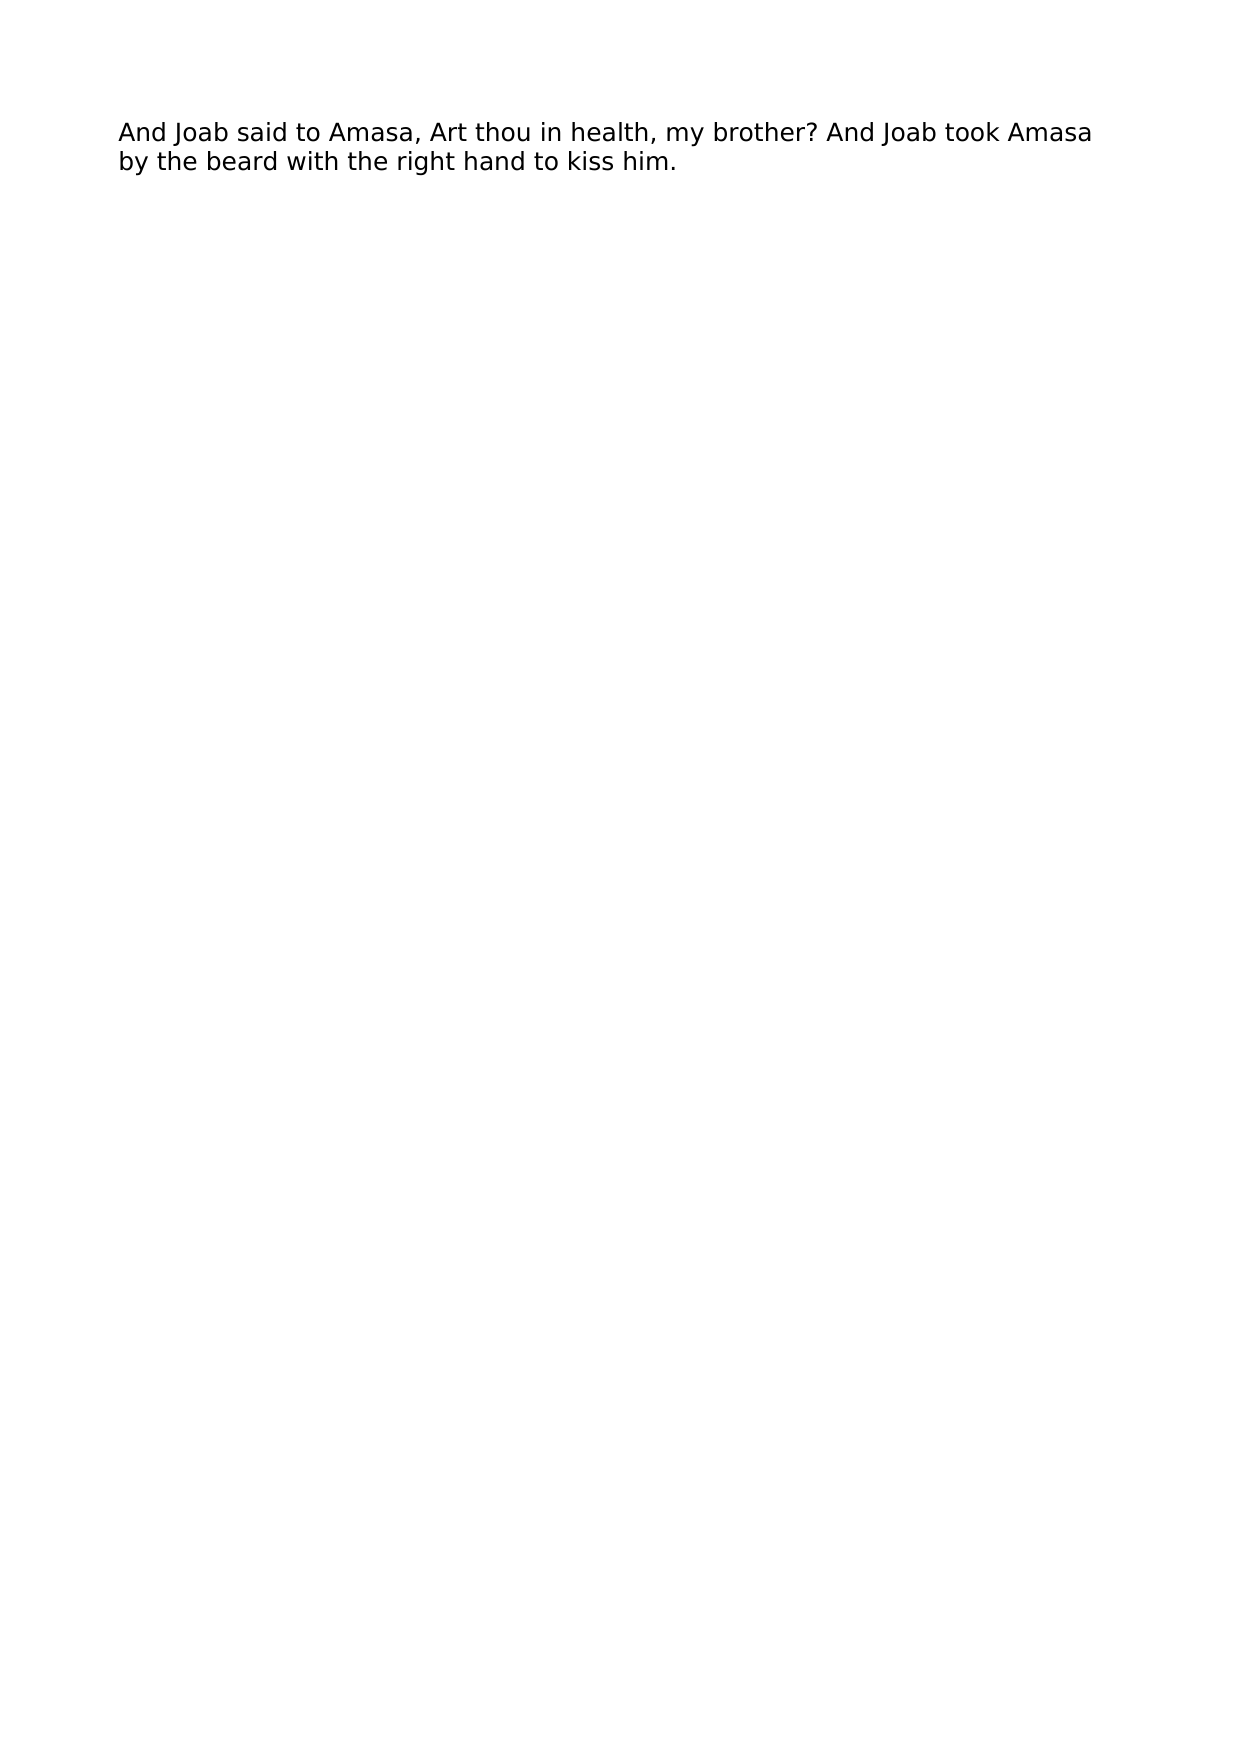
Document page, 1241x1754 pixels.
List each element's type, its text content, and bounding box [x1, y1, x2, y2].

text And Joab said to Amasa, Art thou in health, my brother? And Joab took Amasa by the beard with the right hand to kiss him. [118, 118, 1122, 176]
